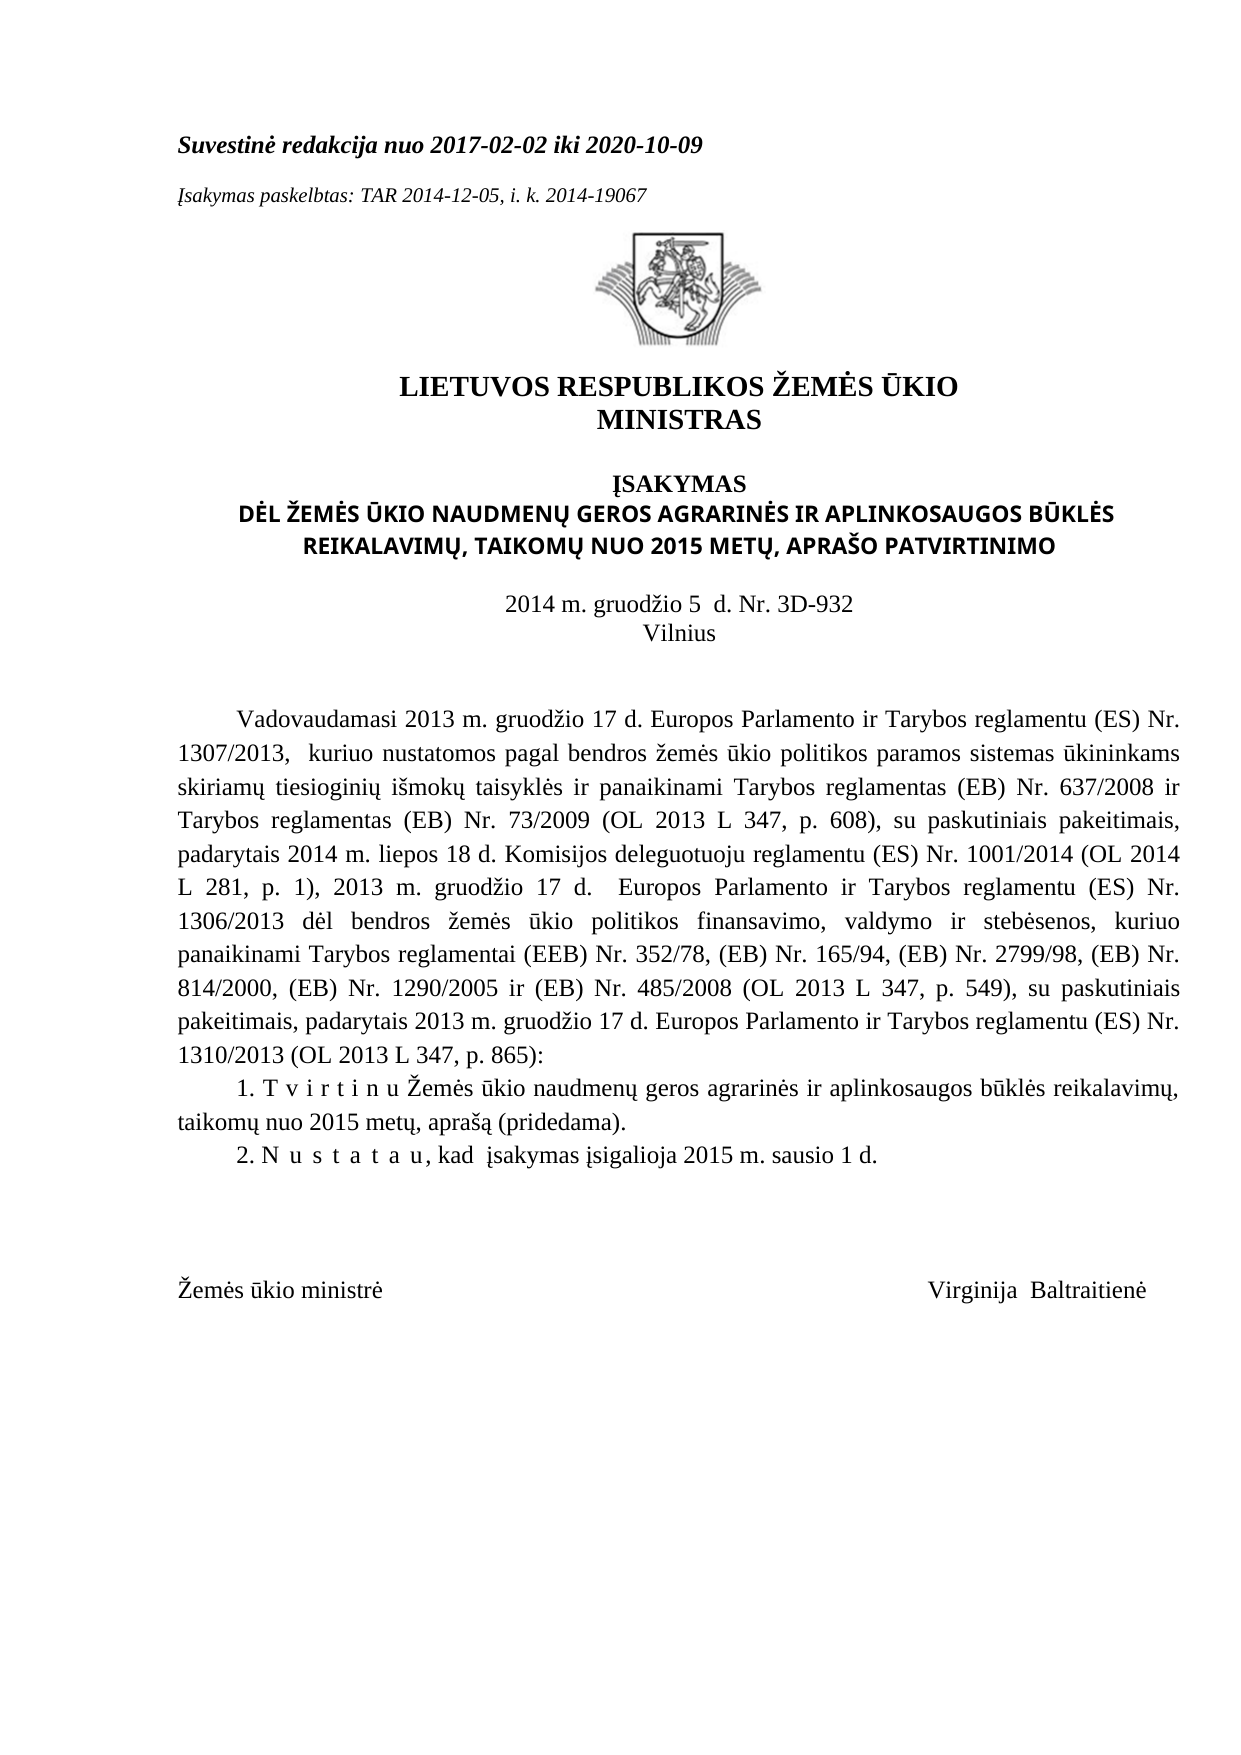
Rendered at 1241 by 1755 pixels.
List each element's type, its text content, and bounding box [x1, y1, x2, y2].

text REIKALAVIMŲ, taikomų nuo 2015 metų, APRAŠO PATVIRTINIMO [177, 529, 1181, 561]
text MINISTRAS [177, 402, 1181, 436]
text 2014 m. gruodžio 5 d. Nr. 3D-932 [177, 589, 1181, 618]
text ĮSAKYMAS [177, 469, 1181, 498]
text LIETUVOS RESPUBLIKOS ŽEMĖS ŪKIO [177, 369, 1181, 402]
text Vilnius [177, 618, 1181, 647]
text Suvestinė redakcija nuo 2017-02-02 iki 2020-10-09 [177, 130, 1181, 159]
text Žemės ūkio ministrė Virginija Baltraitienė [177, 1275, 1181, 1303]
text DĖL ŽEMĖS ŪKIO NAUDMENŲ GEROS AGRARINĖS IR APLINKOSAUGOS BŪKLĖS [177, 498, 1181, 529]
text 2. N u s t a t a u, kad įsakymas įsigalioja 2015 m. sausio 1 d. [177, 1141, 1181, 1169]
text 1. T v i r t i n u Žemės ūkio naudmenų geros agrarinės ir aplinkosaugos būklės reikalavimų, taikomų nuo 2015 metų, aprašą (pridedama). [177, 1073, 1181, 1136]
text Įsakymas paskelbtas: TAR 2014-12-05, i. k. 2014-19067 [177, 183, 1181, 207]
text Vadovaudamasi 2013 m. gruodžio 17 d. Europos Parlamento ir Tarybos reglamentu (ES) Nr. 1307/2013, kuriuo nustatomos pagal bendros žemės ūkio politikos paramos sistemas ūkininkams skiriamų tiesioginių išmokų taisyklės ir panaikinami Tarybos reglamentas (EB) Nr. 637/2008 ir Tarybos reglamentas (EB) Nr. 73/2009 (OL 2013 L 347, p. 608), su paskutiniais pakeitimais, padarytais 2014 m. liepos 18 d. Komisijos deleguotuoju reglamentu (ES) Nr. 1001/2014 (OL 2014 L 281, p. 1), 2013 m. gruodžio 17 d. Europos Parlamento ir Tarybos reglamentu (ES) Nr. 1306/2013 dėl bendros žemės ūkio politikos finansavimo, valdymo ir stebėsenos, kuriuo panaikinami Tarybos reglamentai (EEB) Nr. 352/78, (EB) Nr. 165/94, (EB) Nr. 2799/98, (EB) Nr. 814/2000, (EB) Nr. 1290/2005 ir (EB) Nr. 485/2008 (OL 2013 L 347, p. 549), su paskutiniais pakeitimais, padarytais 2013 m. gruodžio 17 d. Europos Parlamento ir Tarybos reglamentu (ES) Nr. 1310/2013 (OL 2013 L 347, p. 865): [177, 704, 1181, 1069]
